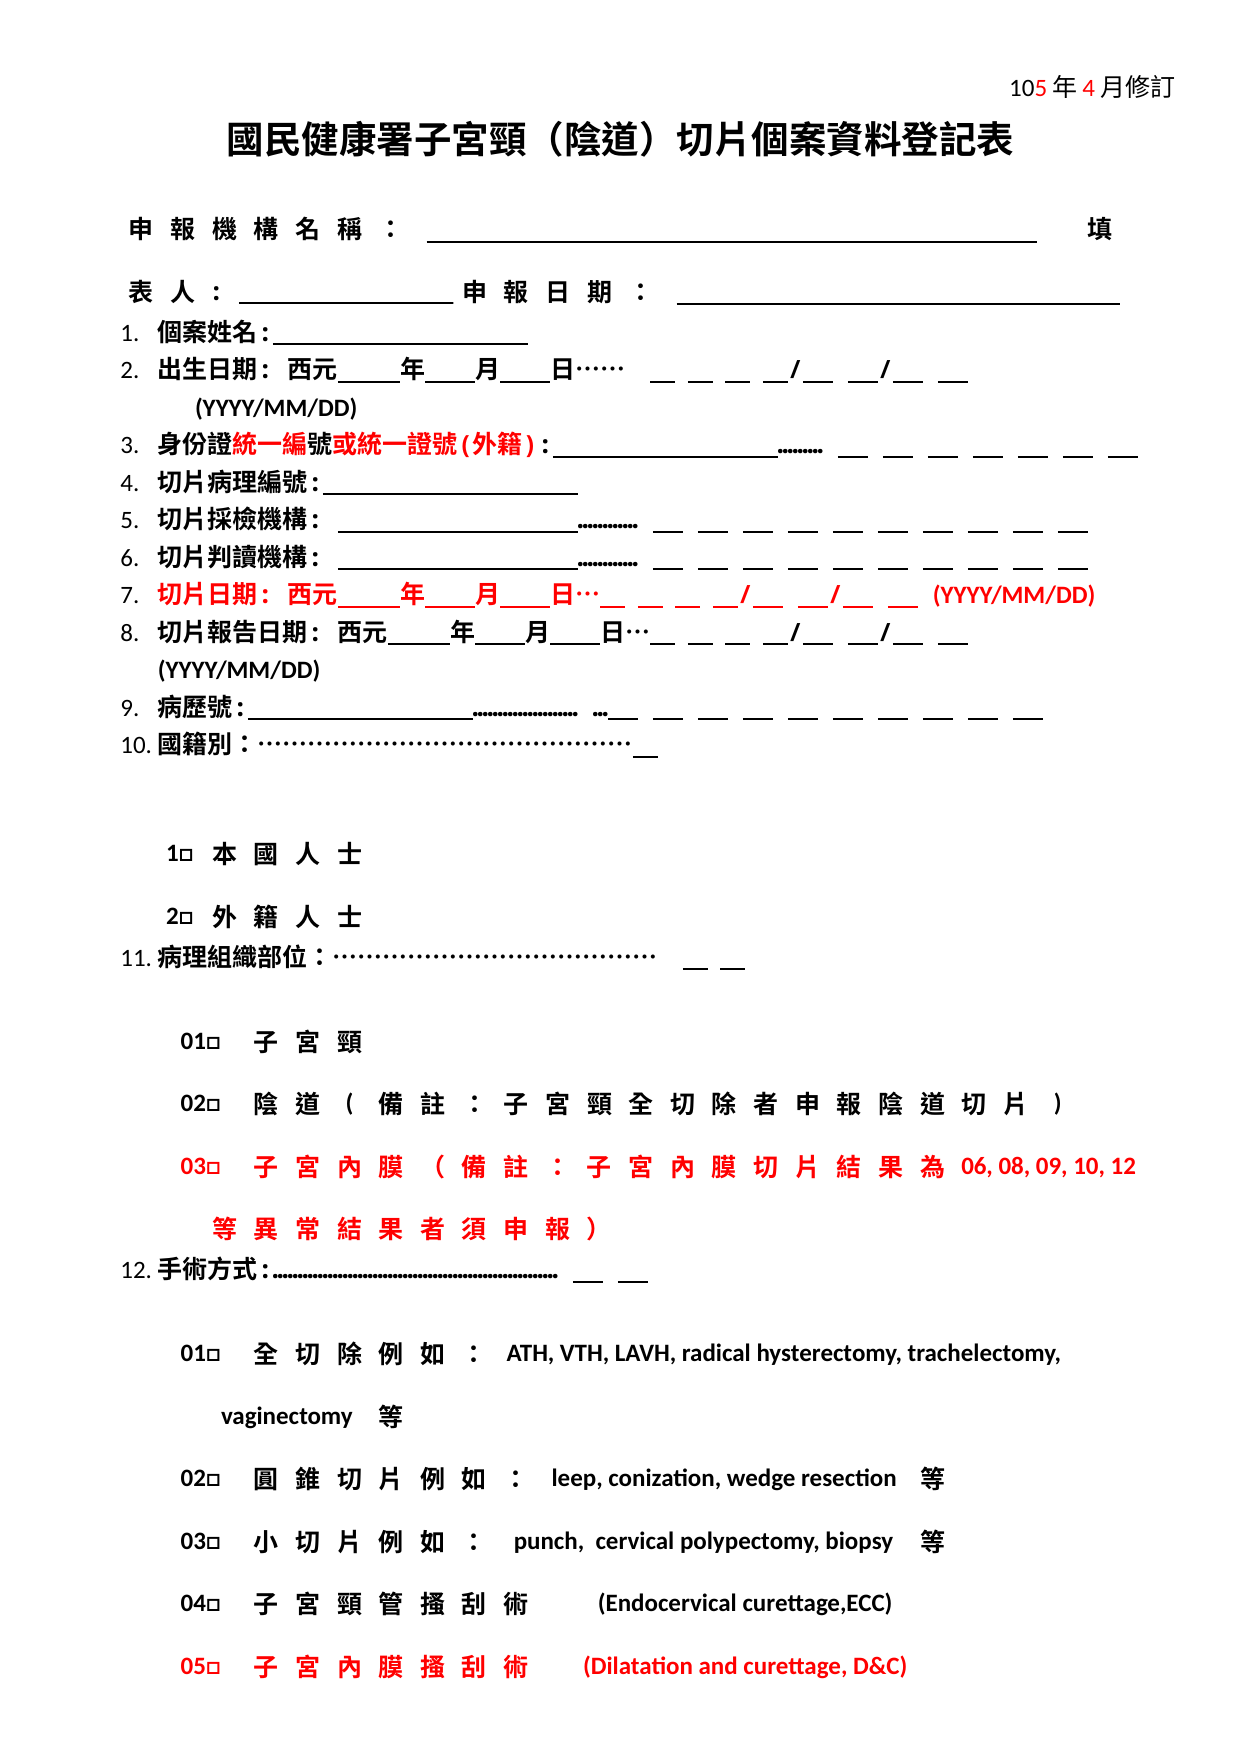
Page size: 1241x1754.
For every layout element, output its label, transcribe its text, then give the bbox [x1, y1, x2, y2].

text 02□ 圓錐切片例如：leep, conization, wedge resection等 [145, 1436, 1144, 1499]
text 02□ 陰道(備註：子宮頸全切除者申報陰道切片) [145, 1061, 1144, 1124]
text 國民健康署子宮頸（陰道）切片個案資料登記表 [994, 60, 1196, 117]
list 切片日期: 西元 年 月 日… / / (YYYY/MM/DD) [120, 574, 1144, 611]
list 個案姓名: [120, 311, 1144, 349]
text 01□ 子宮頸 [145, 999, 1144, 1061]
list 國籍別：……………………………………… [120, 724, 1144, 761]
list 切片判讀機構: ………… [120, 536, 1144, 574]
text 申報機構名稱： 填表人: 申報日期： [120, 186, 1144, 311]
list 出生日期: 西元 年 月 日…… / / (YYYY/MM/DD) [120, 349, 1144, 424]
text 01□ 全切除例如：ATH, VTH, LAVH, radical hysterectomy, trachelectomy, vaginectomy等 [145, 1311, 1144, 1436]
text 1□ 本國人士 [145, 811, 1144, 874]
text 03□ 小切片例如：punch, cervical polypectomy, biopsy等 [145, 1499, 1144, 1561]
text 105年4月修訂E93 [1009, 68, 1181, 109]
list 病理組織部位：………………………………… [120, 936, 1144, 974]
list 手術方式:………………………………………………… [120, 1249, 1144, 1286]
list 切片採檢機構: ………… [120, 499, 1144, 536]
list 切片報告日期: 西元 年 月 日… / / (YYYY/MM/DD) [120, 611, 1144, 686]
list 病歷號: ………………… … [120, 686, 1144, 724]
text 05□ 子宮內膜搔刮術 (Dilatation and curettage, D&C) [145, 1624, 1144, 1686]
text 國民健康署子宮頸（陰道）切片個案資料登記表 [120, 124, 1120, 161]
text 國民健康署子宮頸（陰道）切片個案資料登記表 [233, 127, 256, 151]
list 切片病理編號: [120, 461, 1144, 499]
text 2□ 外籍人士 [145, 874, 1144, 936]
text 03□ 子宮內膜（備註：子宮內膜切片結果為06, 08, 09, 10, 12等異常結果者須申報） [145, 1124, 1144, 1249]
text 04□ 子宮頸管搔刮術 (Endocervical curettage,ECC) [145, 1561, 1144, 1624]
list 身份證統一編號或統一證號(外籍): ……… [120, 424, 1144, 461]
